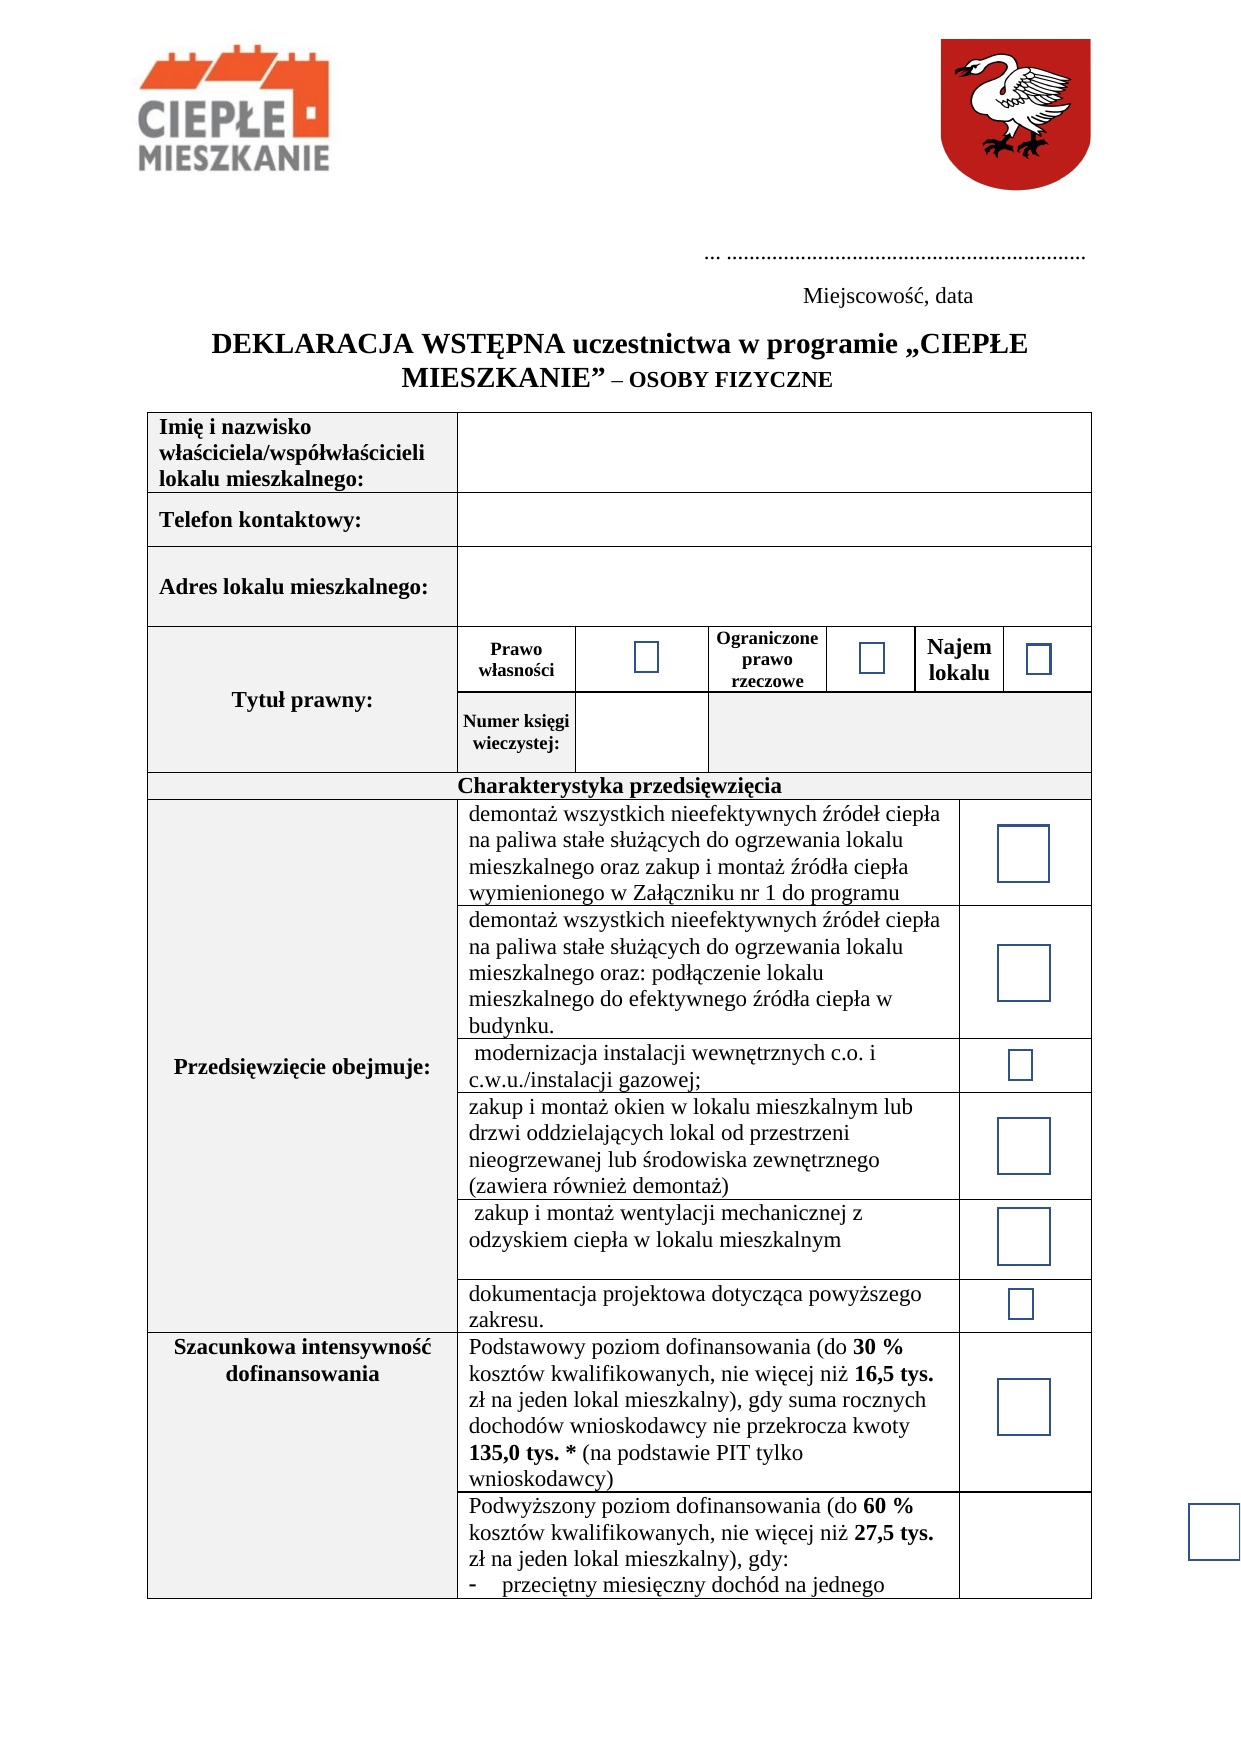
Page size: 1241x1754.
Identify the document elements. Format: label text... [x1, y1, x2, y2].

table_cell [458, 547, 1091, 626]
table_cell Tytuł prawny: [148, 627, 457, 772]
table_cell Charakterystyka przedsięwzięcia [148, 773, 1091, 799]
table_cell zakup i montaż wentylacji mechanicznej z odzyskiem ciepła w lokalu mieszkalnym [458, 1200, 959, 1278]
table_header [458, 413, 1091, 492]
table_cell Szacunkowa intensywność dofinansowania [148, 1333, 457, 1598]
table_cell Najem lokalu [916, 627, 1003, 691]
table_cell [960, 1200, 1091, 1278]
table_cell Przedsięwzięcie obejmuje: [148, 800, 457, 1332]
table_cell demontaż wszystkich nieefektywnych źródeł ciepła na paliwa stałe służących do ogrzewania lokalu mieszkalnego oraz zakup i montaż źródła ciepła wymienionego w Załączniku nr 1 do programu [458, 800, 959, 905]
table_cell Podstawowy poziom dofinansowania (do 30 % kosztów kwalifikowanych, nie więcej niż 16,5 tys. zł na jeden lokal mieszkalny), gdy suma rocznych dochodów wnioskodawcy nie przekrocza kwoty 135,0 tys. * (na podstawie PIT tylko wnioskodawcy) [458, 1333, 959, 1491]
table_cell dokumentacja projektowa dotycząca powyższego zakresu. [458, 1280, 959, 1332]
table_cell demontaż wszystkich nieefektywnych źródeł ciepła na paliwa stałe służących do ogrzewania lokalu mieszkalnego oraz: podłączenie lokalu mieszkalnego do efektywnego źródła ciepła w budynku. [458, 906, 959, 1038]
text DEKLARACJA WSTĘPNA uczestnictwa w programie „CIEPŁE MIESZKANIE” – OSOBY FIZYCZNE [148, 326, 1093, 394]
table_cell [709, 693, 1091, 772]
table_cell zakup i montaż okien w lokalu mieszkalnym lub drzwi oddzielających lokal od przestrzeni nieogrzewanej lub środowiska zewnętrznego (zawiera również demontaż) [458, 1093, 959, 1198]
table_cell [827, 627, 914, 691]
table_cell [1004, 627, 1091, 691]
table_cell Telefon kontaktowy: [148, 493, 457, 546]
table_header Imię i nazwisko właściciela/współwłaścicieli lokalu mieszkalnego: [148, 413, 457, 492]
table_cell [960, 1093, 1091, 1198]
table_cell Podwyższony poziom dofinansowania (do 60 % kosztów kwalifikowanych, nie więcej niż 27,5 tys. zł na jeden lokal mieszkalny), gdy: przeciętny miesięczny dochód na jednego [458, 1493, 959, 1598]
table_cell [960, 1280, 1091, 1332]
table_cell [960, 1039, 1091, 1092]
table_cell modernizacja instalacji wewnętrznych c.o. i c.w.u./instalacji gazowej; [458, 1039, 959, 1092]
table_cell [458, 493, 1091, 546]
text Miejscowość, data [148, 282, 1093, 309]
table_cell Numer księgi wieczystej: [458, 693, 575, 772]
text ... ............................................................... [148, 237, 1093, 265]
table_cell [960, 800, 1091, 905]
table_cell [960, 906, 1091, 1038]
table_cell [576, 627, 708, 691]
table_cell [960, 1333, 1091, 1491]
table_cell [576, 693, 708, 772]
table_cell Prawo własności [458, 627, 575, 691]
table_cell Adres lokalu mieszkalnego: [148, 547, 457, 626]
table_cell [960, 1493, 1091, 1598]
table_cell Ograniczone prawo rzeczowe [709, 627, 826, 691]
